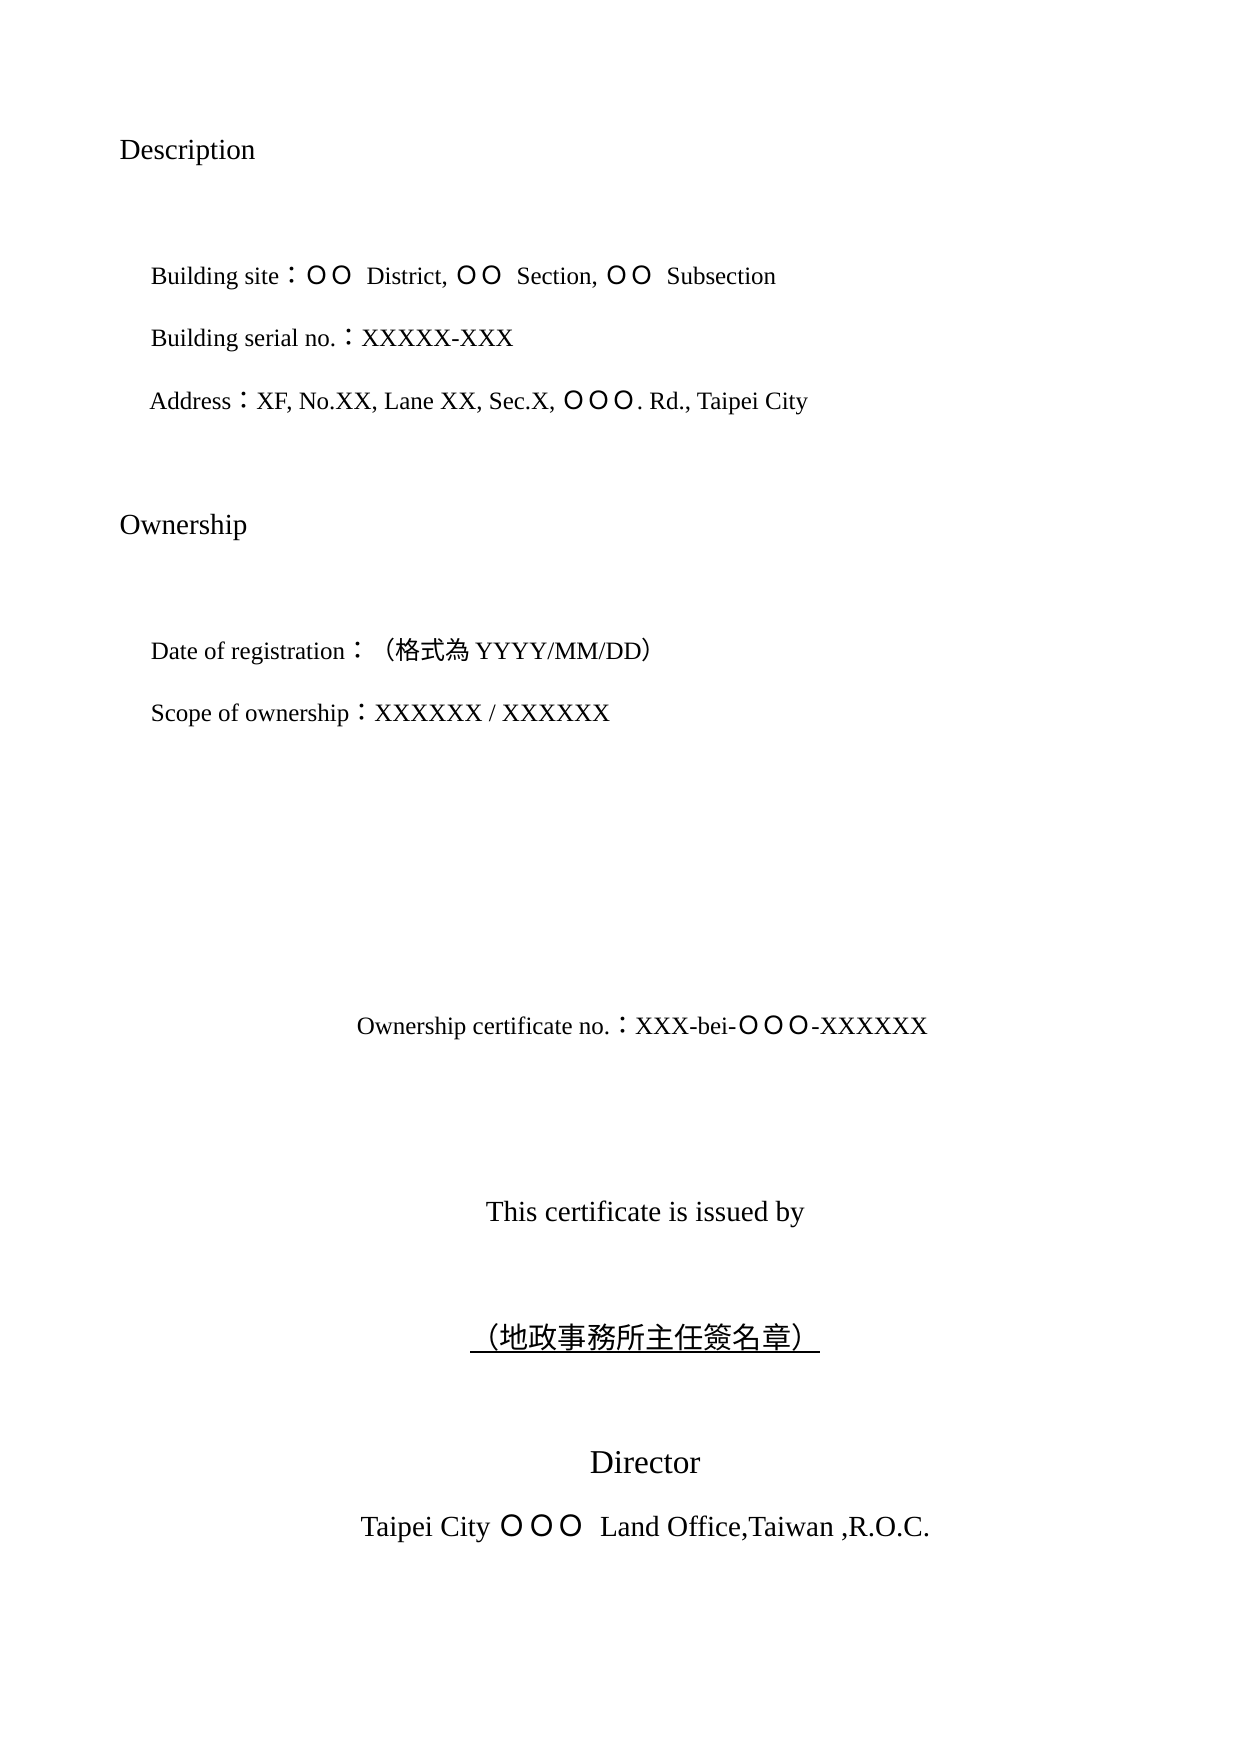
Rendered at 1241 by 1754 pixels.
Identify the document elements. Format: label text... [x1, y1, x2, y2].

text Scope of ownership：XXXXXX / XXXXXX [119, 669, 1165, 732]
text Ownership certificate no.：XXX-bei-ＯＯＯ-XXXXXX [119, 982, 1165, 1044]
text Director [125, 1419, 1165, 1482]
text Building serial no.：XXXXX-XXX [119, 294, 1165, 357]
text Taipei City ＯＯＯ Land Office,Taiwan ,R.O.C. [125, 1482, 1165, 1544]
text Ownership [119, 482, 1165, 544]
text This certificate is issued by [125, 1169, 1165, 1232]
text Address：XF, No.XX, Lane XX, Sec.X, ＯＯＯ. Rd., Taipei City [119, 357, 1165, 419]
text Description [119, 107, 1165, 169]
text （地政事務所主任簽名章） [125, 1294, 1165, 1357]
text Building site：ＯＯ District, ＯＯ Section, ＯＯ Subsection [119, 232, 1165, 294]
text Date of registration：（格式為YYYY/MM/DD） [119, 607, 1165, 669]
